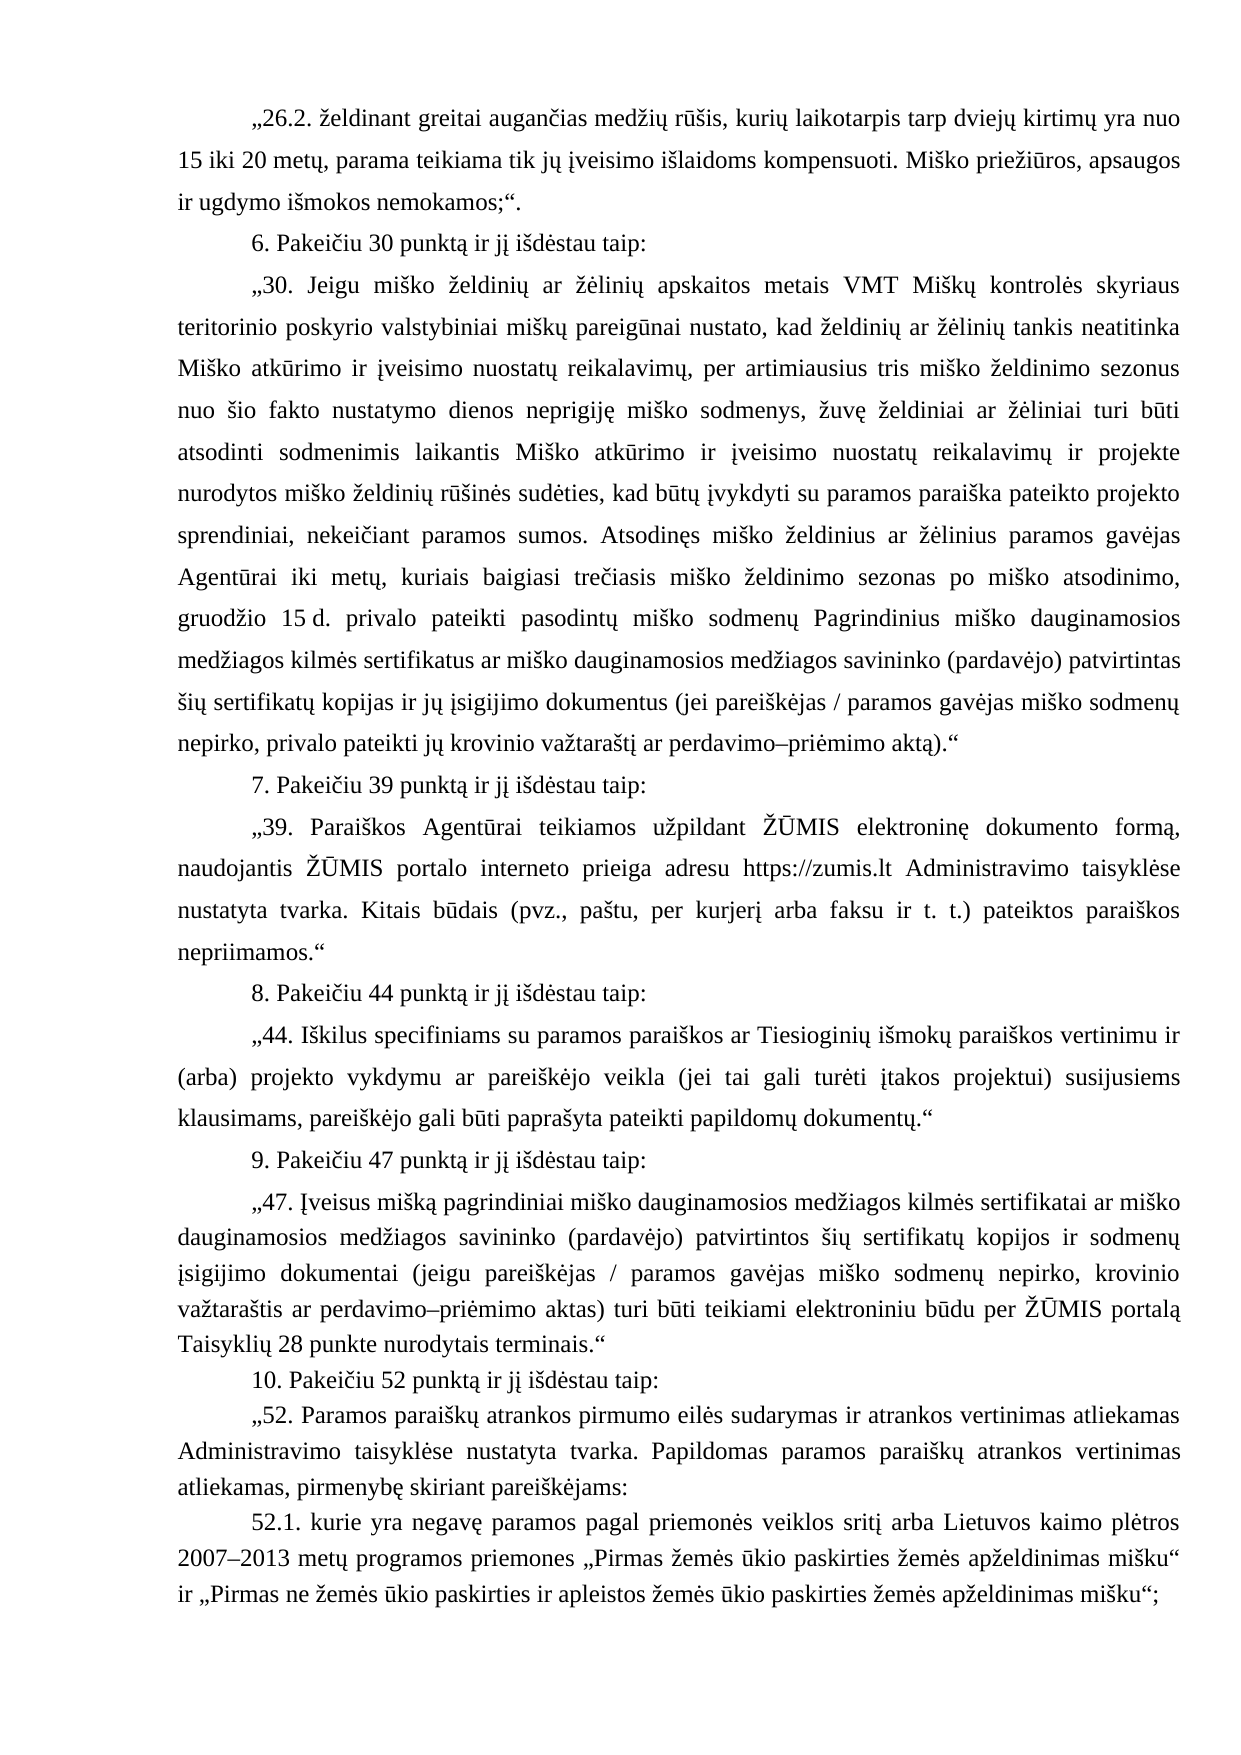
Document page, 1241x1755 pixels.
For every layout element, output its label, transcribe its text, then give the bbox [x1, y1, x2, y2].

text 10. Pakeičiu 52 punktą ir jį išdėstau taip: [177, 1365, 1181, 1394]
text 6. Pakeičiu 30 punktą ir jį išdėstau taip: [177, 228, 1181, 257]
text 8. Pakeičiu 44 punktą ir jį išdėstau taip: [177, 978, 1181, 1007]
text „44. Iškilus specifiniams su paramos paraiškos ar Tiesioginių išmokų paraiškos vertinimu ir (arba) projekto vykdymu ar pareiškėjo veikla (jei tai gali turėti įtakos projektui) susijusiems klausimams, pareiškėjo gali būti paprašyta pateikti papildomų dokumentų.“ [177, 1020, 1181, 1132]
text „52. Paramos paraiškų atrankos pirmumo eilės sudarymas ir atrankos vertinimas atliekamas Administravimo taisyklėse nustatyta tvarka. Papildomas paramos paraiškų atrankos vertinimas atliekamas, pirmenybę skiriant pareiškėjams: [177, 1401, 1181, 1501]
text 9. Pakeičiu 47 punktą ir jį išdėstau taip: [177, 1145, 1181, 1174]
text „26.2. želdinant greitai augančias medžių rūšis, kurių laikotarpis tarp dviejų kirtimų yra nuo 15 iki 20 metų, parama teikiama tik jų įveisimo išlaidoms kompensuoti. Miško priežiūros, apsaugos ir ugdymo išmokos nemokamos;“. [177, 103, 1181, 216]
text „39. Paraiškos Agentūrai teikiamos užpildant ŽŪMIS elektroninę dokumento formą, naudojantis ŽŪMIS portalo interneto prieiga adresu https://zumis.lt Administravimo taisyklėse nustatyta tvarka. Kitais būdais (pvz., paštu, per kurjerį arba faksu ir t. t.) pateiktos paraiškos nepriimamos.“ [177, 812, 1181, 966]
text „47. Įveisus mišką pagrindiniai miško dauginamosios medžiagos kilmės sertifikatai ar miško dauginamosios medžiagos savininko (pardavėjo) patvirtintos šių sertifikatų kopijos ir sodmenų įsigijimo dokumentai (jeigu pareiškėjas / paramos gavėjas miško sodmenų nepirko, krovinio važtaraštis ar perdavimo–priėmimo aktas) turi būti teikiami elektroniniu būdu per ŽŪMIS portalą Taisyklių 28 punkte nurodytais terminais.“ [177, 1187, 1181, 1358]
text „30. Jeigu miško želdinių ar žėlinių apskaitos metais VMT Miškų kontrolės skyriaus teritorinio poskyrio valstybiniai miškų pareigūnai nustato, kad želdinių ar žėlinių tankis neatitinka Miško atkūrimo ir įveisimo nuostatų reikalavimų, per artimiausius tris miško želdinimo sezonus nuo šio fakto nustatymo dienos neprigiję miško sodmenys, žuvę želdiniai ar žėliniai turi būti atsodinti sodmenimis laikantis Miško atkūrimo ir įveisimo nuostatų reikalavimų ir projekte nurodytos miško želdinių rūšinės sudėties, kad būtų įvykdyti su paramos paraiška pateikto projekto sprendiniai, nekeičiant paramos sumos. Atsodinęs miško želdinius ar žėlinius paramos gavėjas Agentūrai iki metų, kuriais baigiasi trečiasis miško želdinimo sezonas po miško atsodinimo, gruodžio 15 d. privalo pateikti pasodintų miško sodmenų Pagrindinius miško dauginamosios medžiagos kilmės sertifikatus ar miško dauginamosios medžiagos savininko (pardavėjo) patvirtintas šių sertifikatų kopijas ir jų įsigijimo dokumentus (jei pareiškėjas / paramos gavėjas miško sodmenų nepirko, privalo pateikti jų krovinio važtaraštį ar perdavimo–priėmimo aktą).“ [177, 270, 1181, 757]
text 52.1. kurie yra negavę paramos pagal priemonės veiklos sritį arba Lietuvos kaimo plėtros 2007–2013 metų programos priemones „Pirmas žemės ūkio paskirties žemės apželdinimas mišku“ ir „Pirmas ne žemės ūkio paskirties ir apleistos žemės ūkio paskirties žemės apželdinimas mišku“; [177, 1507, 1181, 1607]
text 7. Pakeičiu 39 punktą ir jį išdėstau taip: [177, 770, 1181, 799]
